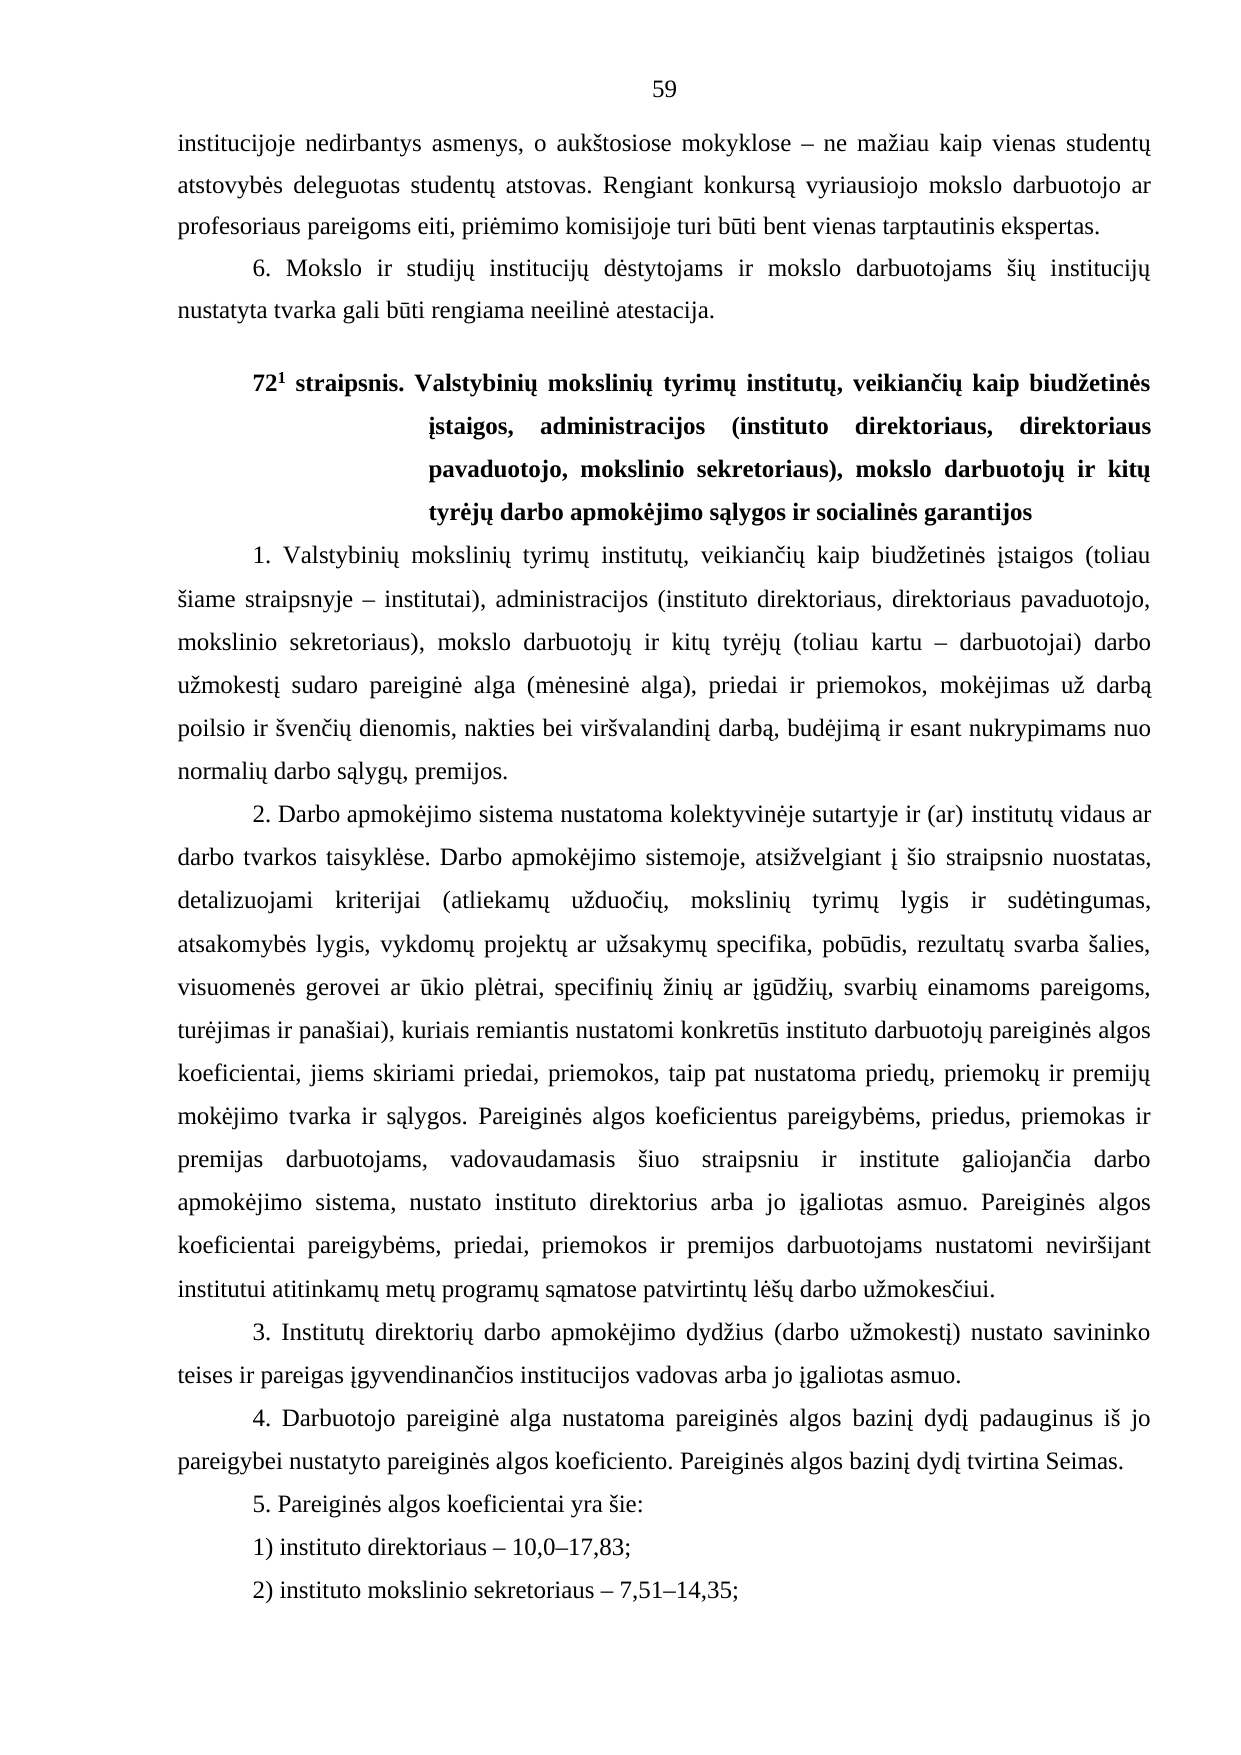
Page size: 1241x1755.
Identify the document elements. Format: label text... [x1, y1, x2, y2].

text 3. Institutų direktorių darbo apmokėjimo dydžius (darbo užmokestį) nustato savininko teises ir pareigas įgyvendinančios institucijos vadovas arba jo įgaliotas asmuo. [177, 1317, 1152, 1389]
text 1. Valstybinių mokslinių tyrimų institutų, veikiančių kaip biudžetinės įstaigos (toliau šiame straipsnyje – institutai), administracijos (instituto direktoriaus, direktoriaus pavaduotojo, mokslinio sekretoriaus), mokslo darbuotojų ir kitų tyrėjų (toliau kartu – darbuotojai) darbo užmokestį sudaro pareiginė alga (mėnesinė alga), priedai ir priemokos, mokėjimas už darbą poilsio ir švenčių dienomis, nakties bei viršvalandinį darbą, budėjimą ir esant nukrypimams nuo normalių darbo sąlygų, premijos. [177, 541, 1152, 785]
text 2. Darbo apmokėjimo sistema nustatoma kolektyvinėje sutartyje ir (ar) institutų vidaus ar darbo tvarkos taisyklėse. Darbo apmokėjimo sistemoje, atsižvelgiant į šio straipsnio nuostatas, detalizuojami kriterijai (atliekamų užduočių, mokslinių tyrimų lygis ir sudėtingumas, atsakomybės lygis, vykdomų projektų ar užsakymų specifika, pobūdis, rezultatų svarba šalies, visuomenės gerovei ar ūkio plėtrai, specifinių žinių ar įgūdžių, svarbių einamoms pareigoms, turėjimas ir panašiai), kuriais remiantis nustatomi konkretūs instituto darbuotojų pareiginės algos koeficientai, jiems skiriami priedai, priemokos, taip pat nustatoma priedų, priemokų ir premijų mokėjimo tvarka ir sąlygos. Pareiginės algos koeficientus pareigybėms, priedus, priemokas ir premijas darbuotojams, vadovaudamasis šiuo straipsniu ir institute galiojančia darbo apmokėjimo sistema, nustato instituto direktorius arba jo įgaliotas asmuo. Pareiginės algos koeficientai pareigybėms, priedai, priemokos ir premijos darbuotojams nustatomi neviršijant institutui atitinkamų metų programų sąmatose patvirtintų lėšų darbo užmokesčiui. [177, 799, 1152, 1302]
text 4. Darbuotojo pareiginė alga nustatoma pareiginės algos bazinį dydį padauginus iš jo pareigybei nustatyto pareiginės algos koeficiento. Pareiginės algos bazinį dydį tvirtina Seimas. [177, 1403, 1152, 1475]
text institucijoje nedirbantys asmenys, o aukštosiose mokyklose – ne mažiau kaip vienas studentų atstovybės deleguotas studentų atstovas. Rengiant konkursą vyriausiojo mokslo darbuotojo ar profesoriaus pareigoms eiti, priėmimo komisijoje turi būti bent vienas tarptautinis ekspertas. [177, 118, 1152, 243]
text 6. Mokslo ir studijų institucijų dėstytojams ir mokslo darbuotojams šių institucijų nustatyta tvarka gali būti rengiama neeilinė atestacija. [177, 243, 1152, 326]
text 2) instituto mokslinio sekretoriaus – 7,51–14,35; [177, 1576, 1152, 1604]
text 5. Pareiginės algos koeficientai yra šie: [177, 1489, 1152, 1518]
text 721 straipsnis. Valstybinių mokslinių tyrimų institutų, veikiančių kaip biudžetinės įstaigos, administracijos (instituto direktoriaus, direktoriaus pavaduotojo, mokslinio sekretoriaus), mokslo darbuotojų ir kitų tyrėjų darbo apmokėjimo sąlygos ir socialinės garantijos [252, 368, 1152, 526]
text 1) instituto direktoriaus – 10,0–17,83; [177, 1532, 1152, 1561]
